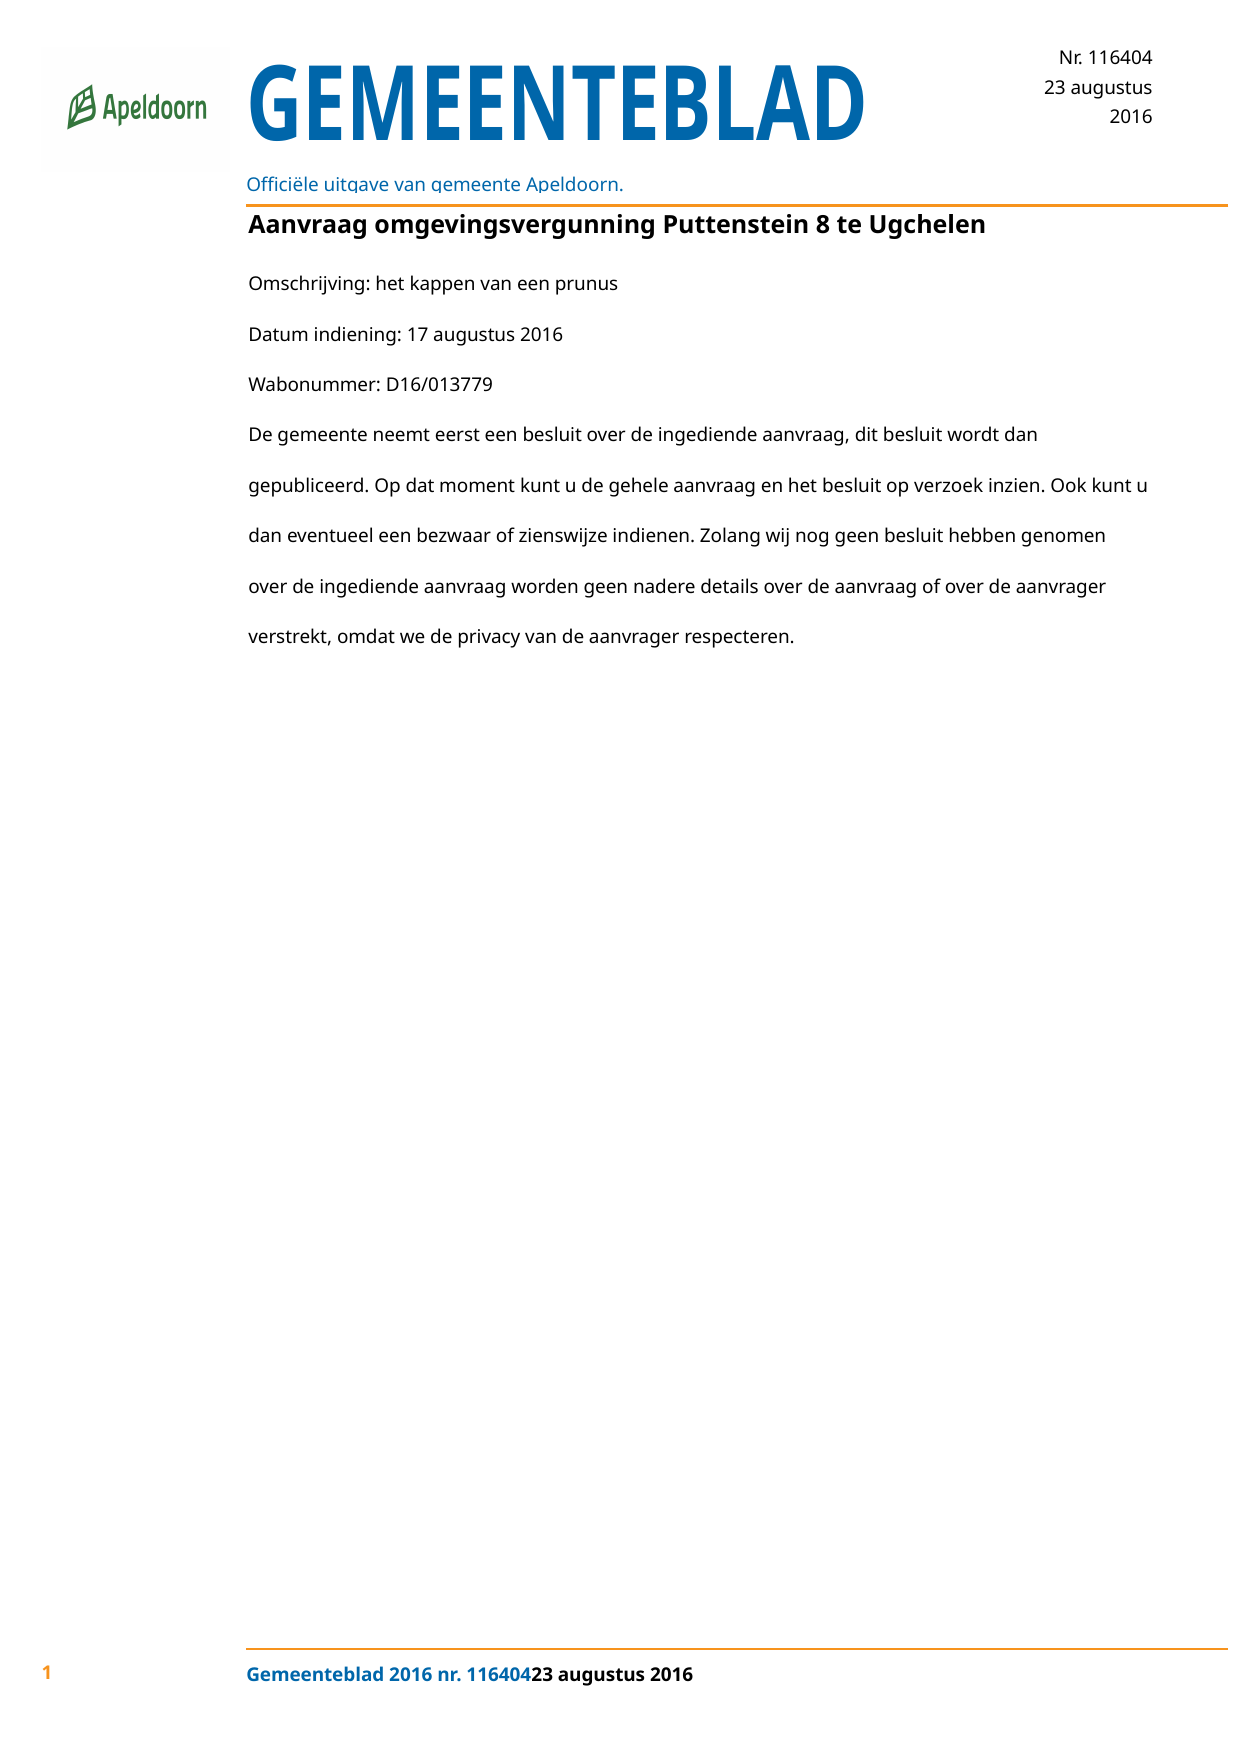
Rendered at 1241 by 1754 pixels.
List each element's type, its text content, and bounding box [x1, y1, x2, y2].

text De gemeente neemt eerst een besluit over de ingediende aanvraag, dit besluit wordt dan [248, 422, 1152, 447]
text over de ingediende aanvraag worden geen nadere details over de aanvraag of over de aanvrager [248, 573, 1152, 598]
picture [41, 47, 231, 172]
text gepubliceerd. Op dat moment kunt u de gehele aanvraag en het besluit op verzoek inzien. Ook kunt u [248, 472, 1152, 498]
text Wabonummer: D16/013779 [248, 371, 1152, 397]
text Datum indiening: 17 augustus 2016 [248, 321, 1152, 346]
text Aanvraag omgevingsvergunning Puttenstein 8 te Ugchelen [248, 207, 1152, 241]
text verstrekt, omdat we de privacy van de aanvrager respecteren. [248, 623, 1152, 649]
text dan eventueel een bezwaar of zienswijze indienen. Zolang wij nog geen besluit hebben genomen [248, 522, 1152, 548]
text Omschrijving: het kappen van een prunus [248, 270, 1152, 296]
